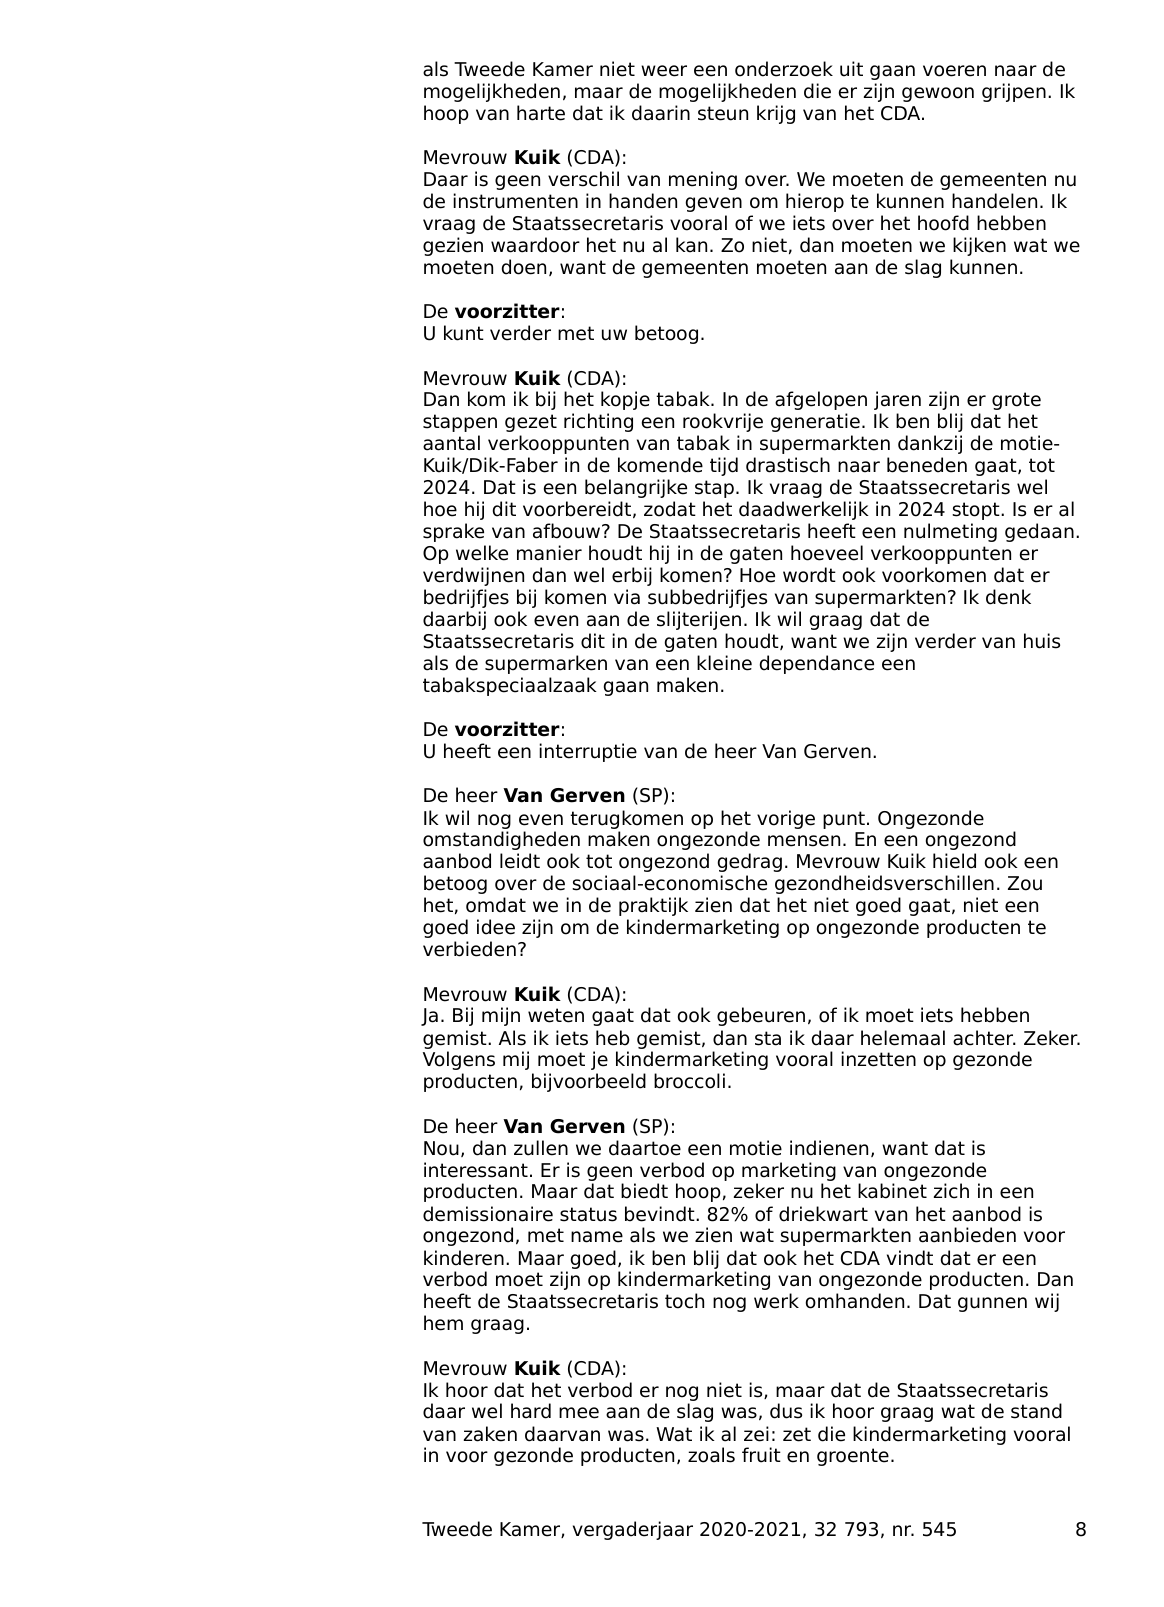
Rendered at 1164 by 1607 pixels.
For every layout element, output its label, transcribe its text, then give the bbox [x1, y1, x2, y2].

text Mevrouw Kuik (CDA): [422, 983, 1087, 1005]
text Mevrouw Kuik (CDA): [422, 147, 1087, 169]
text Ja. Bij mijn weten gaat dat ook gebeuren, of ik moet iets hebben gemist. Als ik iets heb gemist, dan sta ik daar helemaal achter. Zeker. Volgens mij moet je kindermarketing vooral inzetten op gezonde producten, bijvoorbeeld broccoli. [422, 1005, 1087, 1093]
text Dan kom ik bij het kopje tabak. In de afgelopen jaren zijn er grote stappen gezet richting een rookvrije generatie. Ik ben blij dat het aantal verkooppunten van tabak in supermarkten dankzij de motie-Kuik/Dik-Faber in de komende tijd drastisch naar beneden gaat, tot 2024. Dat is een belangrijke stap. Ik vraag de Staatssecretaris wel hoe hij dit voorbereidt, zodat het daadwerkelijk in 2024 stopt. Is er al sprake van afbouw? De Staatssecretaris heeft een nulmeting gedaan. Op welke manier houdt hij in de gaten hoeveel verkooppunten er verdwijnen dan wel erbij komen? Hoe wordt ook voorkomen dat er bedrijfjes bij komen via subbedrijfjes van supermarkten? Ik denk daarbij ook even aan de slijterijen. Ik wil graag dat de Staatssecretaris dit in de gaten houdt, want we zijn verder van huis als de supermarken van een kleine dependance een tabakspeciaalzaak gaan maken. [422, 389, 1087, 697]
text U kunt verder met uw betoog. [422, 323, 1087, 345]
text Daar is geen verschil van mening over. We moeten de gemeenten nu de instrumenten in handen geven om hierop te kunnen handelen. Ik vraag de Staatssecretaris vooral of we iets over het hoofd hebben gezien waardoor het nu al kan. Zo niet, dan moeten we kijken wat we moeten doen, want de gemeenten moeten aan de slag kunnen. [422, 169, 1087, 279]
text Mevrouw Kuik (CDA): [422, 1357, 1087, 1379]
text De voorzitter: [422, 301, 1087, 323]
text U heeft een interruptie van de heer Van Gerven. [422, 741, 1087, 763]
text Ik wil nog even terugkomen op het vorige punt. Ongezonde omstandigheden maken ongezonde mensen. En een ongezond aanbod leidt ook tot ongezond gedrag. Mevrouw Kuik hield ook een betoog over de sociaal-economische gezondheidsverschillen. Zou het, omdat we in de praktijk zien dat het niet goed gaat, niet een goed idee zijn om de kindermarketing op ongezonde producten te verbieden? [422, 807, 1087, 961]
text Mevrouw Kuik (CDA): [422, 367, 1087, 389]
text De heer Van Gerven (SP): [422, 1116, 1087, 1137]
text De voorzitter: [422, 719, 1087, 741]
text De heer Van Gerven (SP): [422, 785, 1087, 807]
text Ik hoor dat het verbod er nog niet is, maar dat de Staatssecretaris daar wel hard mee aan de slag was, dus ik hoor graag wat de stand van zaken daarvan was. Wat ik al zei: zet die kindermarketing vooral in voor gezonde producten, zoals fruit en groente. [422, 1379, 1087, 1467]
text Nou, dan zullen we daartoe een motie indienen, want dat is interessant. Er is geen verbod op marketing van ongezonde producten. Maar dat biedt hoop, zeker nu het kabinet zich in een demissionaire status bevindt. 82% of driekwart van het aanbod is ongezond, met name als we zien wat supermarkten aanbieden voor kinderen. Maar goed, ik ben blij dat ook het CDA vindt dat er een verbod moet zijn op kindermarketing van ongezonde producten. Dan heeft de Staatssecretaris toch nog werk omhanden. Dat gunnen wij hem graag. [422, 1137, 1087, 1335]
text als Tweede Kamer niet weer een onderzoek uit gaan voeren naar de mogelijkheden, maar de mogelijkheden die er zijn gewoon grijpen. Ik hoop van harte dat ik daarin steun krijg van het CDA. [422, 59, 1087, 125]
